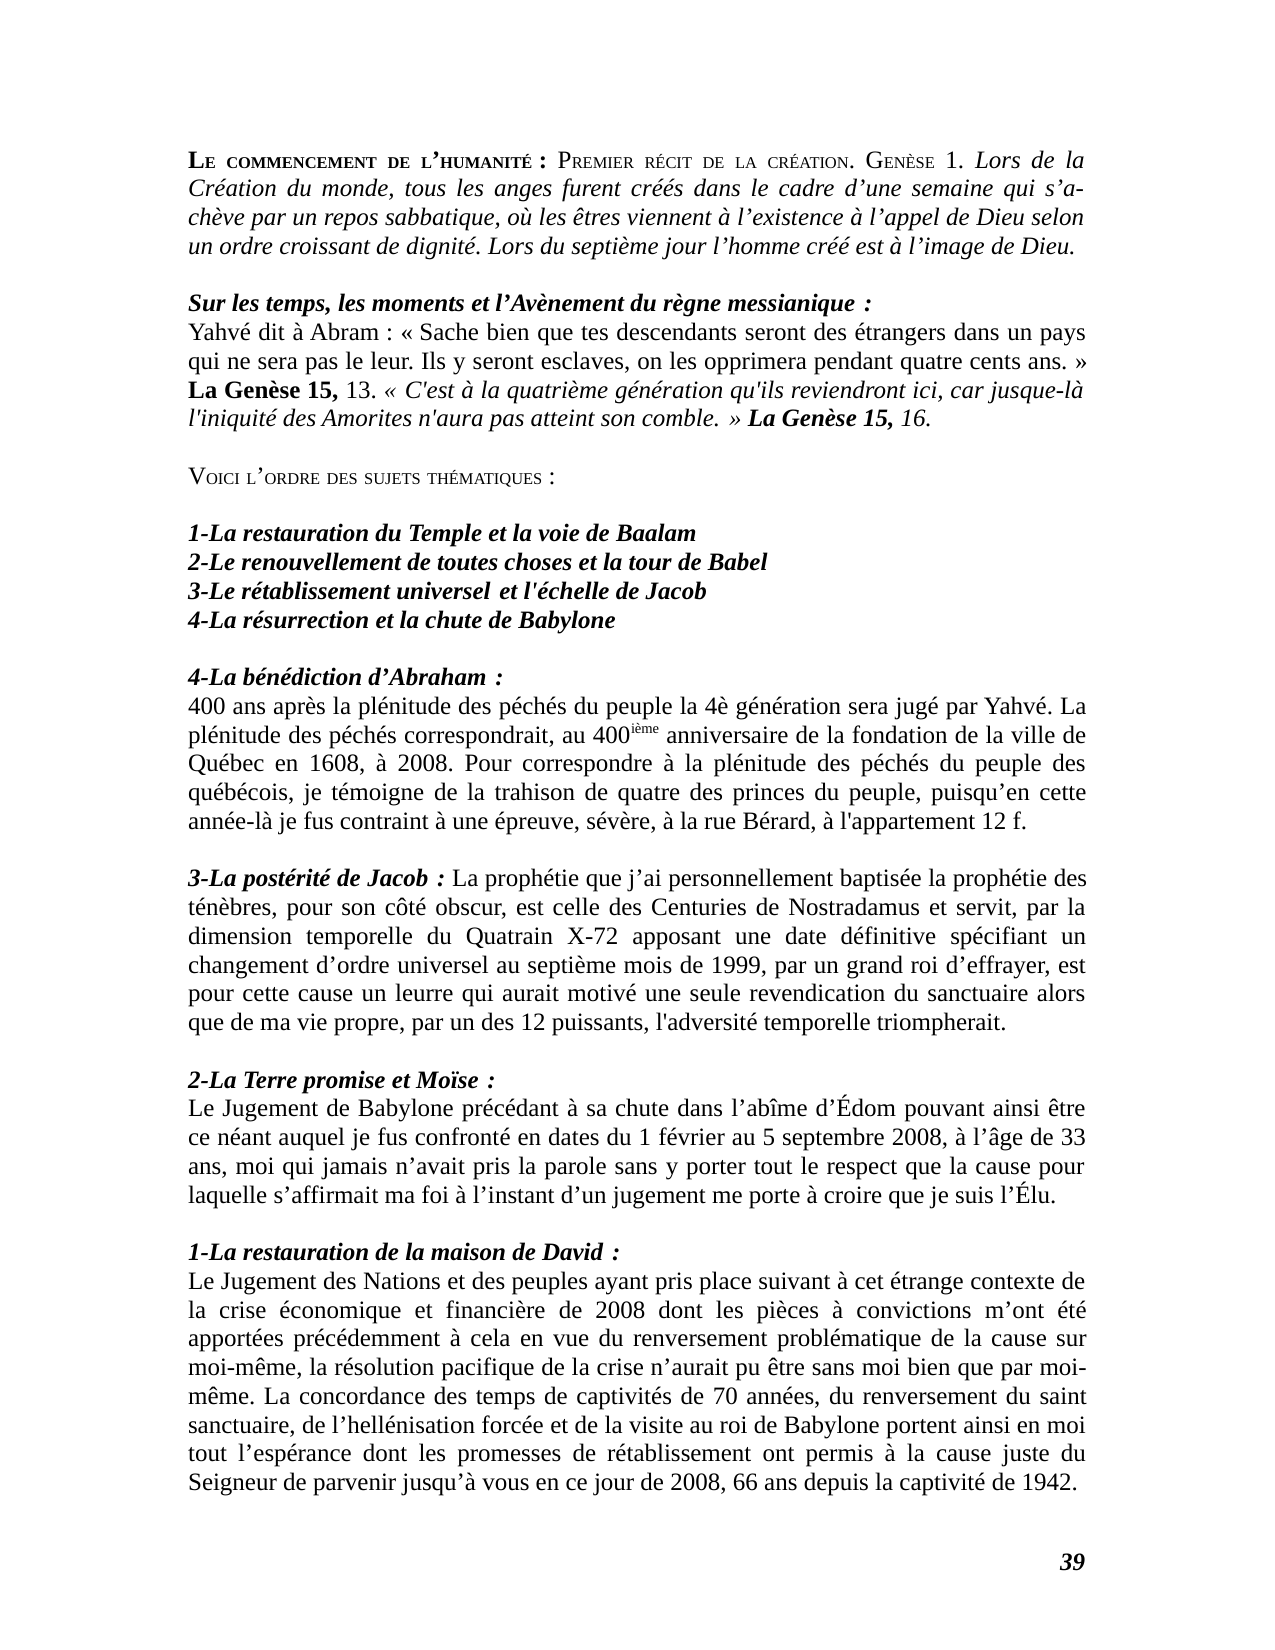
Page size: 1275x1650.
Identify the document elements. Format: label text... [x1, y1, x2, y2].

text Le Jugement des Nations et des peuples ayant pris place suivant à cet étrange contexte de la crise économique et financière de 2008 dont les pièces à convictions m’ont été apportées précédemment à cela en vue du renversement problématique de la cause sur moi-même, la résolution pacifique de la crise n’aurait pu être sans moi bien que par moi-même. La concordance des temps de captivités de 70 années, du renversement du saint sanctuaire, de l’hellénisation forcée et de la visite au roi de Babylone portent ainsi en moi tout l’espérance dont les promesses de rétablissement ont permis à la cause juste du Seigneur de parvenir jusqu’à vous en ce jour de 2008, 66 ans depuis la captivité de 1942. [188, 1266, 1087, 1496]
text 1-La restauration de la maison de David : [188, 1237, 1087, 1266]
text 1-La restauration du Temple et la voie de Baalam [188, 518, 1087, 547]
text 2-Le renouvellement de toutes choses et la tour de Babel [188, 547, 1087, 576]
text 3-Le rétablissement universel et l'échelle de Jacob [188, 576, 1087, 605]
text 4-La bénédiction d’Abraham : [188, 662, 1087, 691]
text Le Jugement de Babylone précédant à sa chute dans l’abîme d’Édom pouvant ainsi être ce néant auquel je fus confronté en dates du 1 février au 5 septembre 2008, à l’âge de 33 ans, moi qui jamais n’avait pris la parole sans y porter tout le respect que la cause pour laquelle s’affirmait ma foi à l’instant d’un jugement me porte à croire que je suis l’Élu. [188, 1093, 1087, 1208]
text Le commencement de l’humanité : Premier récit de la création. Genèse 1. Lors de la Création du monde, tous les anges furent créés dans le cadre d’une semaine qui s’a-chève par un repos sabbatique, où les êtres viennent à l’existence à l’appel de Dieu selon un ordre croissant de dignité. Lors du septième jour l’homme créé est à l’image de Dieu. [188, 145, 1087, 260]
text Sur les temps, les moments et l’Avènement du règne messianique : [188, 288, 1087, 317]
text 4-La résurrection et la chute de Babylone [188, 605, 1087, 633]
text 2-La Terre promise et Moïse : [188, 1065, 1087, 1093]
text 400 ans après la plénitude des péchés du peuple la 4è génération sera jugé par Yahvé. La plénitude des péchés correspondrait, au 400ième anniversaire de la fondation de la ville de Québec en 1608, à 2008. Pour correspondre à la plénitude des péchés du peuple des québécois, je témoigne de la trahison de quatre des princes du peuple, puisqu’en cette année-là je fus contraint à une épreuve, sévère, à la rue Bérard, à l'appartement 12 f. [188, 691, 1087, 835]
text Voici l’ordre des sujets thématiques : [188, 461, 1087, 490]
text 3-La postérité de Jacob : La prophétie que j’ai personnellement baptisée la prophétie des ténèbres, pour son côté obscur, est celle des Centuries de Nostradamus et servit, par la dimension temporelle du Quatrain X-72 apposant une date définitive spécifiant un changement d’ordre universel au septième mois de 1999, par un grand roi d’effrayer, est pour cette cause un leurre qui aurait motivé une seule revendication du sanctuaire alors que de ma vie propre, par un des 12 puissants, l'adversité temporelle triompherait. [188, 863, 1087, 1036]
text Yahvé dit à Abram : « Sache bien que tes descendants seront des étrangers dans un pays qui ne sera pas le leur. Ils y seront esclaves, on les opprimera pendant quatre cents ans. » La Genèse 15, 13. « C'est à la quatrième génération qu'ils reviendront ici, car jusque-là l'iniquité des Amorites n'aura pas atteint son comble. » La Genèse 15, 16. [188, 317, 1087, 432]
